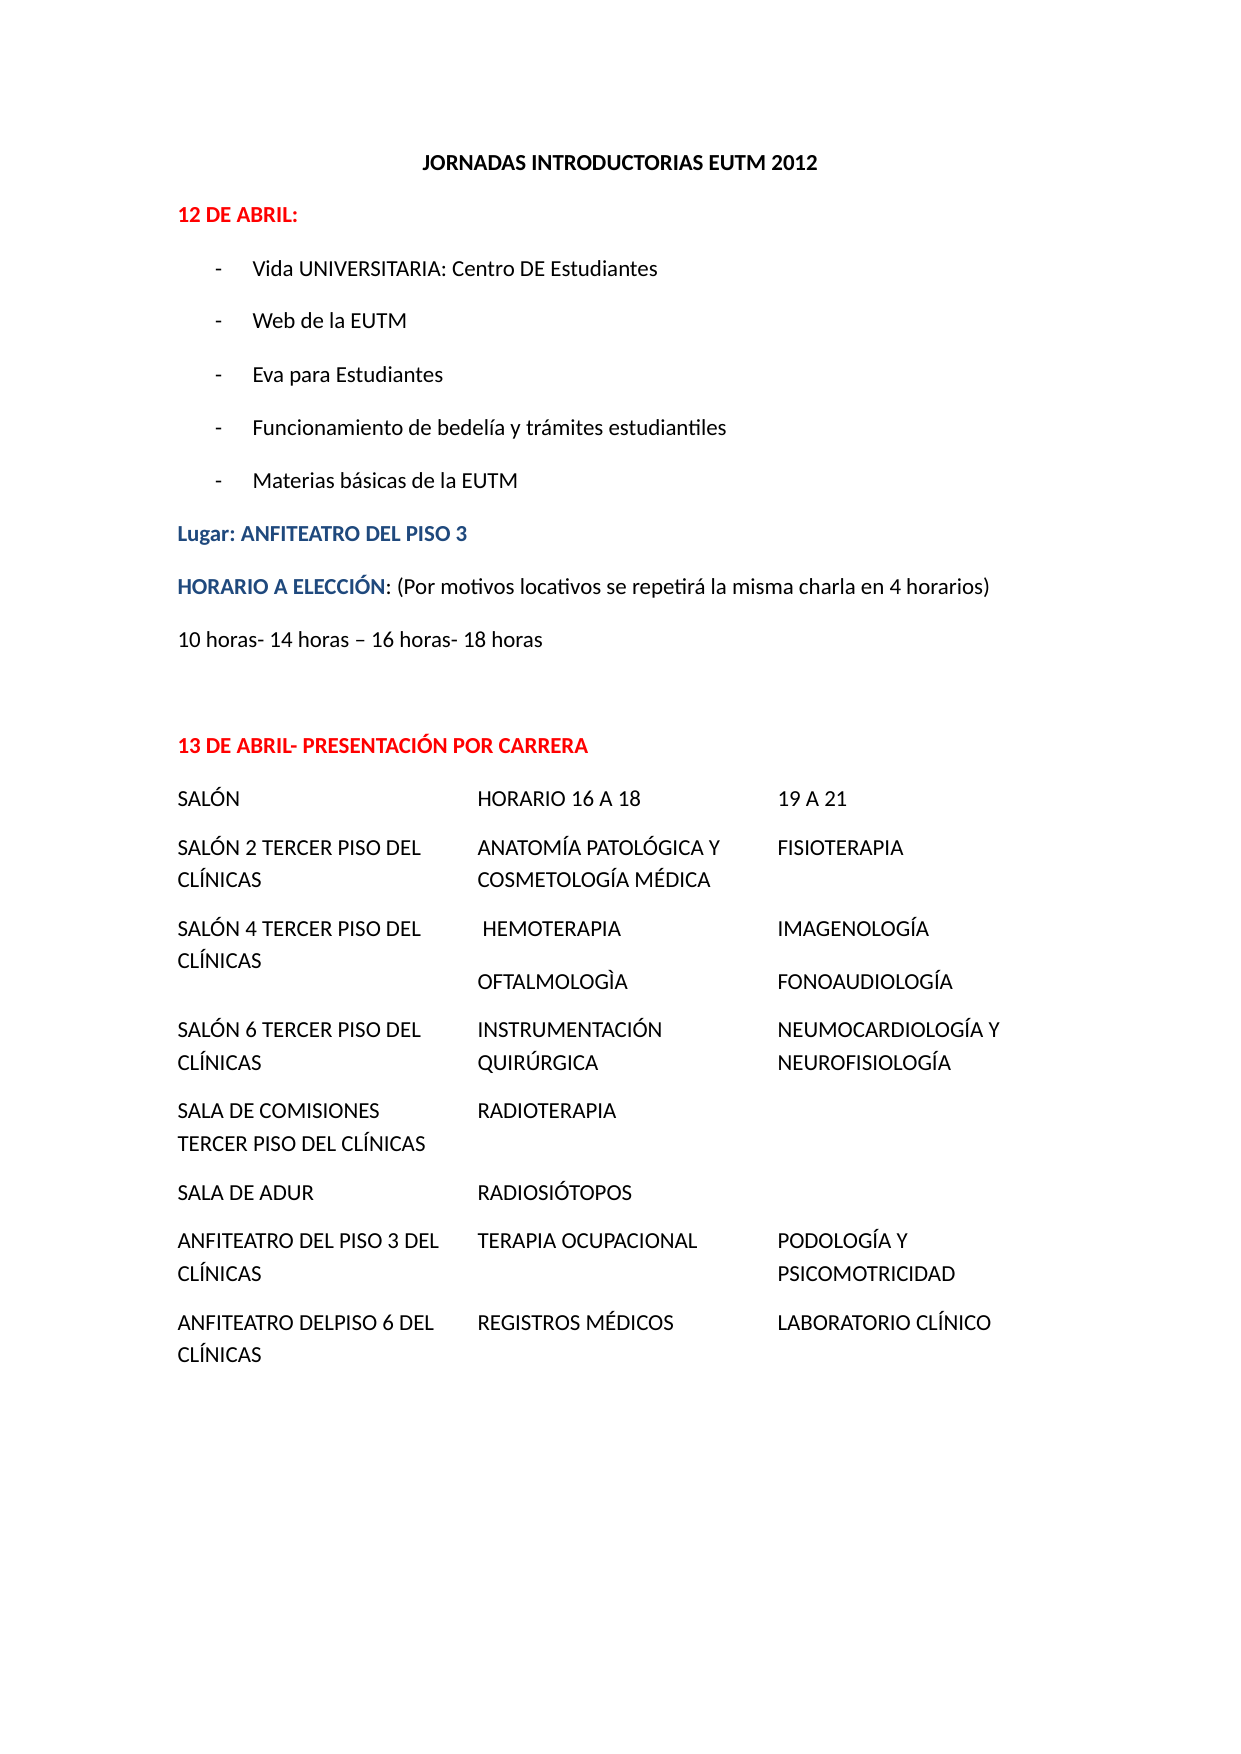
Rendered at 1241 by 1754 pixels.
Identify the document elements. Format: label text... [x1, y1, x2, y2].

list Funcionamiento de bedelía y trámites estudiantiles [215, 413, 1063, 441]
table_header HORARIO 16 A 18 [466, 784, 766, 833]
text 12 DE ABRIL: [177, 201, 1063, 229]
table_cell [766, 1178, 1066, 1227]
table_cell PODOLOGÍA Y PSICOMOTRICIDAD [766, 1227, 1066, 1308]
table_cell INSTRUMENTACIÓN QUIRÚRGICA [466, 1016, 766, 1097]
table_cell SALA DE ADUR [166, 1178, 466, 1227]
text JORNADAS INTRODUCTORIAS EUTM 2012 [177, 148, 1063, 176]
list Web de la EUTM [215, 307, 1063, 335]
text HORARIO A ELECCIÓN: (Por motivos locativos se repetirá la misma charla en 4 horarios) [177, 572, 1063, 600]
table_cell SALÓN 6 TERCER PISO DEL CLÍNICAS [166, 1016, 466, 1097]
table_cell RADIOTERAPIA [466, 1097, 766, 1178]
table_cell HEMOTERAPIA OFTALMOLOGÌA [466, 914, 766, 1016]
text 10 horas- 14 horas – 16 horas- 18 horas [177, 625, 1063, 653]
table_cell RADIOSIÓTOPOS [466, 1178, 766, 1227]
table_cell NEUMOCARDIOLOGÍA Y NEUROFISIOLOGÍA [766, 1016, 1066, 1097]
table_cell FISIOTERAPIA [766, 833, 1066, 914]
text 13 DE ABRIL- PRESENTACIÓN POR CARRERA [177, 731, 1063, 759]
table_cell ANFITEATRO DEL PISO 3 DEL CLÍNICAS [166, 1227, 466, 1308]
table_cell SALA DE COMISIONES TERCER PISO DEL CLÍNICAS [166, 1097, 466, 1178]
table_cell [766, 1097, 1066, 1178]
table_cell TERAPIA OCUPACIONAL [466, 1227, 766, 1308]
table_cell SALÓN 4 TERCER PISO DEL CLÍNICAS [166, 914, 466, 1016]
list Eva para Estudiantes [215, 360, 1063, 388]
table_cell REGISTROS MÉDICOS [466, 1308, 766, 1389]
text Lugar: ANFITEATRO DEL PISO 3 [177, 519, 1063, 547]
table_cell IMAGENOLOGÍA FONOAUDIOLOGÍA [766, 914, 1066, 1016]
table_cell ANATOMÍA PATOLÓGICA Y COSMETOLOGÍA MÉDICA [466, 833, 766, 914]
table_cell ANFITEATRO DELPISO 6 DEL CLÍNICAS [166, 1308, 466, 1389]
list Materias básicas de la EUTM [215, 466, 1063, 494]
table_header 19 A 21 [766, 784, 1066, 833]
table_cell SALÓN 2 TERCER PISO DEL CLÍNICAS [166, 833, 466, 914]
list Vida UNIVERSITARIA: Centro DE Estudiantes [215, 254, 1063, 282]
table_header SALÓN [166, 784, 466, 833]
table_cell LABORATORIO CLÍNICO [766, 1308, 1066, 1389]
